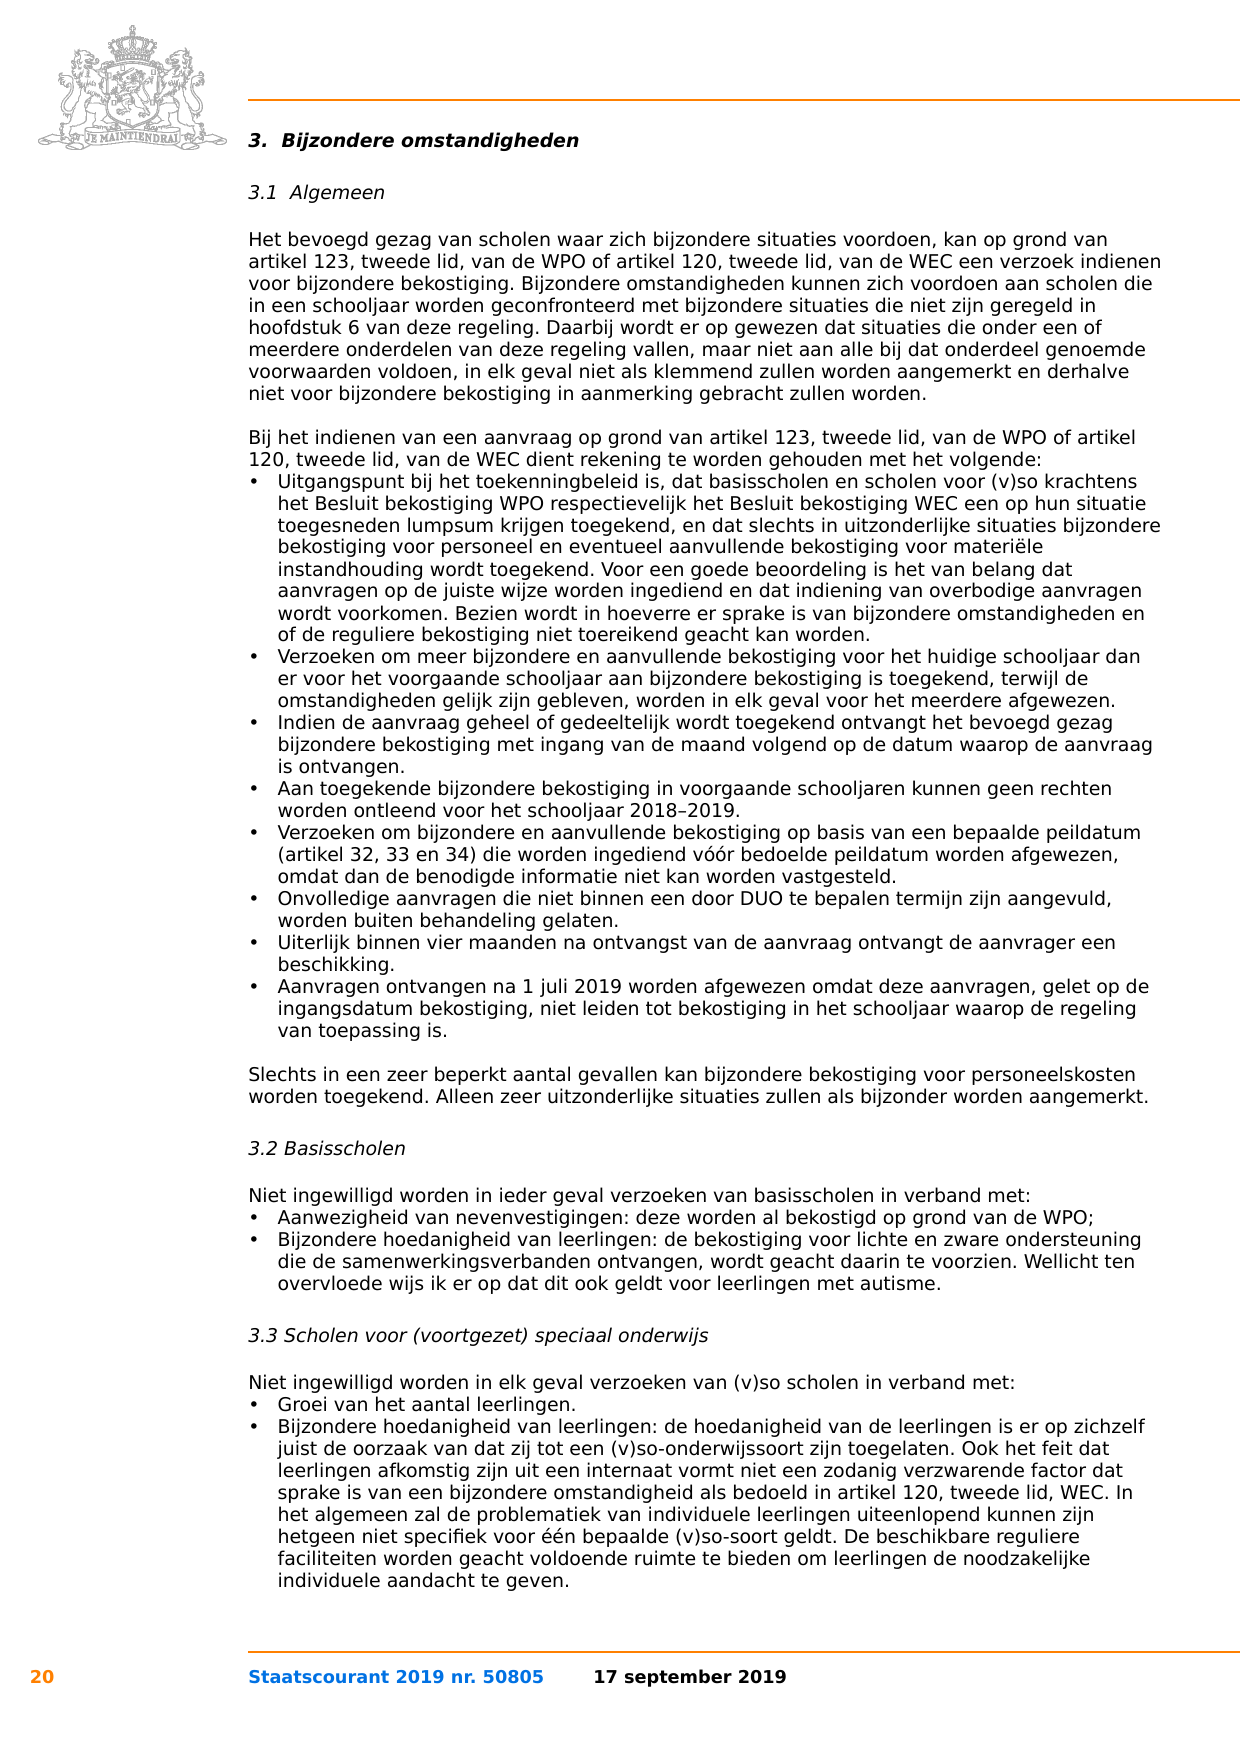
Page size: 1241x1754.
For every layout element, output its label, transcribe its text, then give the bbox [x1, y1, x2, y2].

text Het bevoegd gezag van scholen waar zich bijzondere situaties voordoen, kan op grond van artikel 123, tweede lid, van de WPO of artikel 120, tweede lid, van de WEC een verzoek indienen voor bijzondere bekostiging. Bijzondere omstandigheden kunnen zich voordoen aan scholen die in een schooljaar worden geconfronteerd met bijzondere situaties die niet zijn geregeld in hoofdstuk 6 van deze regeling. Daarbij wordt er op gewezen dat situaties die onder een of meerdere onderdelen van deze regeling vallen, maar niet aan alle bij dat onderdeel genoemde voorwaarden voldoen, in elk geval niet als klemmend zullen worden aangemerkt en derhalve niet voor bijzondere bekostiging in aanmerking gebracht zullen worden. [248, 229, 1163, 405]
text • Groei van het aantal leerlingen. [248, 1394, 1163, 1416]
text • Onvolledige aanvragen die niet binnen een door DUO te bepalen termijn zijn aangevuld, worden buiten behandeling gelaten. [248, 888, 1163, 932]
text Niet ingewilligd worden in ieder geval verzoeken van basisscholen in verband met: [248, 1185, 1163, 1207]
text • Bijzondere hoedanigheid van leerlingen: de hoedanigheid van de leerlingen is er op zichzelf juist de oorzaak van dat zij tot een (v)so-onderwijssoort zijn toegelaten. Ook het feit dat leerlingen afkomstig zijn uit een internaat vormt niet een zodanig verzwarende factor dat sprake is van een bijzondere omstandigheid als bedoeld in artikel 120, tweede lid, WEC. In het algemeen zal de problematiek van individuele leerlingen uiteenlopend kunnen zijn hetgeen niet specifiek voor één bepaalde (v)so-soort geldt. De beschikbare reguliere faciliteiten worden geacht voldoende ruimte te bieden om leerlingen de noodzakelijke individuele aandacht te geven. [248, 1416, 1163, 1591]
text • Aan toegekende bijzondere bekostiging in voorgaande schooljaren kunnen geen rechten worden ontleend voor het schooljaar 2018–2019. [248, 778, 1163, 822]
text • Bijzondere hoedanigheid van leerlingen: de bekostiging voor lichte en zware ondersteuning die de samenwerkingsverbanden ontvangen, wordt geacht daarin te voorzien. Wellicht ten overvloede wijs ik er op dat dit ook geldt voor leerlingen met autisme. [248, 1229, 1163, 1295]
subtitle 3.2 Basisscholen [248, 1138, 1163, 1160]
text Niet ingewilligd worden in elk geval verzoeken van (v)so scholen in verband met: [248, 1372, 1163, 1394]
text • Indien de aanvraag geheel of gedeeltelijk wordt toegekend ontvangt het bevoegd gezag bijzondere bekostiging met ingang van de maand volgend op de datum waarop de aanvraag is ontvangen. [248, 712, 1163, 778]
subtitle 3. Bijzondere omstandigheden [248, 130, 1163, 152]
subtitle 3.3 Scholen voor (voortgezet) speciaal onderwijs [248, 1325, 1163, 1347]
text Bij het indienen van een aanvraag op grond van artikel 123, tweede lid, van de WPO of artikel 120, tweede lid, van de WEC dient rekening te worden gehouden met het volgende: [248, 427, 1163, 471]
text • Verzoeken om bijzondere en aanvullende bekostiging op basis van een bepaalde peildatum (artikel 32, 33 en 34) die worden ingediend vóór bedoelde peildatum worden afgewezen, omdat dan de benodigde informatie niet kan worden vastgesteld. [248, 822, 1163, 888]
text • Verzoeken om meer bijzondere en aanvullende bekostiging voor het huidige schooljaar dan er voor het voorgaande schooljaar aan bijzondere bekostiging is toegekend, terwijl de omstandigheden gelijk zijn gebleven, worden in elk geval voor het meerdere afgewezen. [248, 646, 1163, 712]
text Slechts in een zeer beperkt aantal gevallen kan bijzondere bekostiging voor personeelskosten worden toegekend. Alleen zeer uitzonderlijke situaties zullen als bijzonder worden aangemerkt. [248, 1064, 1163, 1108]
text • Uiterlijk binnen vier maanden na ontvangst van de aanvraag ontvangt de aanvrager een beschikking. [248, 932, 1163, 976]
text • Uitgangspunt bij het toekenningbeleid is, dat basisscholen en scholen voor (v)so krachtens het Besluit bekostiging WPO respectievelijk het Besluit bekostiging WEC een op hun situatie toegesneden lumpsum krijgen toegekend, en dat slechts in uitzonderlijke situaties bijzondere bekostiging voor personeel en eventueel aanvullende bekostiging voor materiële instandhouding wordt toegekend. Voor een goede beoordeling is het van belang dat aanvragen op de juiste wijze worden ingediend en dat indiening van overbodige aanvragen wordt voorkomen. Bezien wordt in hoeverre er sprake is van bijzondere omstandigheden en of de reguliere bekostiging niet toereikend geacht kan worden. [248, 471, 1163, 646]
subtitle 3.1 Algemeen [248, 182, 1163, 204]
text • Aanvragen ontvangen na 1 juli 2019 worden afgewezen omdat deze aanvragen, gelet op de ingangsdatum bekostiging, niet leiden tot bekostiging in het schooljaar waarop de regeling van toepassing is. [248, 976, 1163, 1042]
text • Aanwezigheid van nevenvestigingen: deze worden al bekostigd op grond van de WPO; [248, 1207, 1163, 1229]
picture [38, 25, 227, 150]
